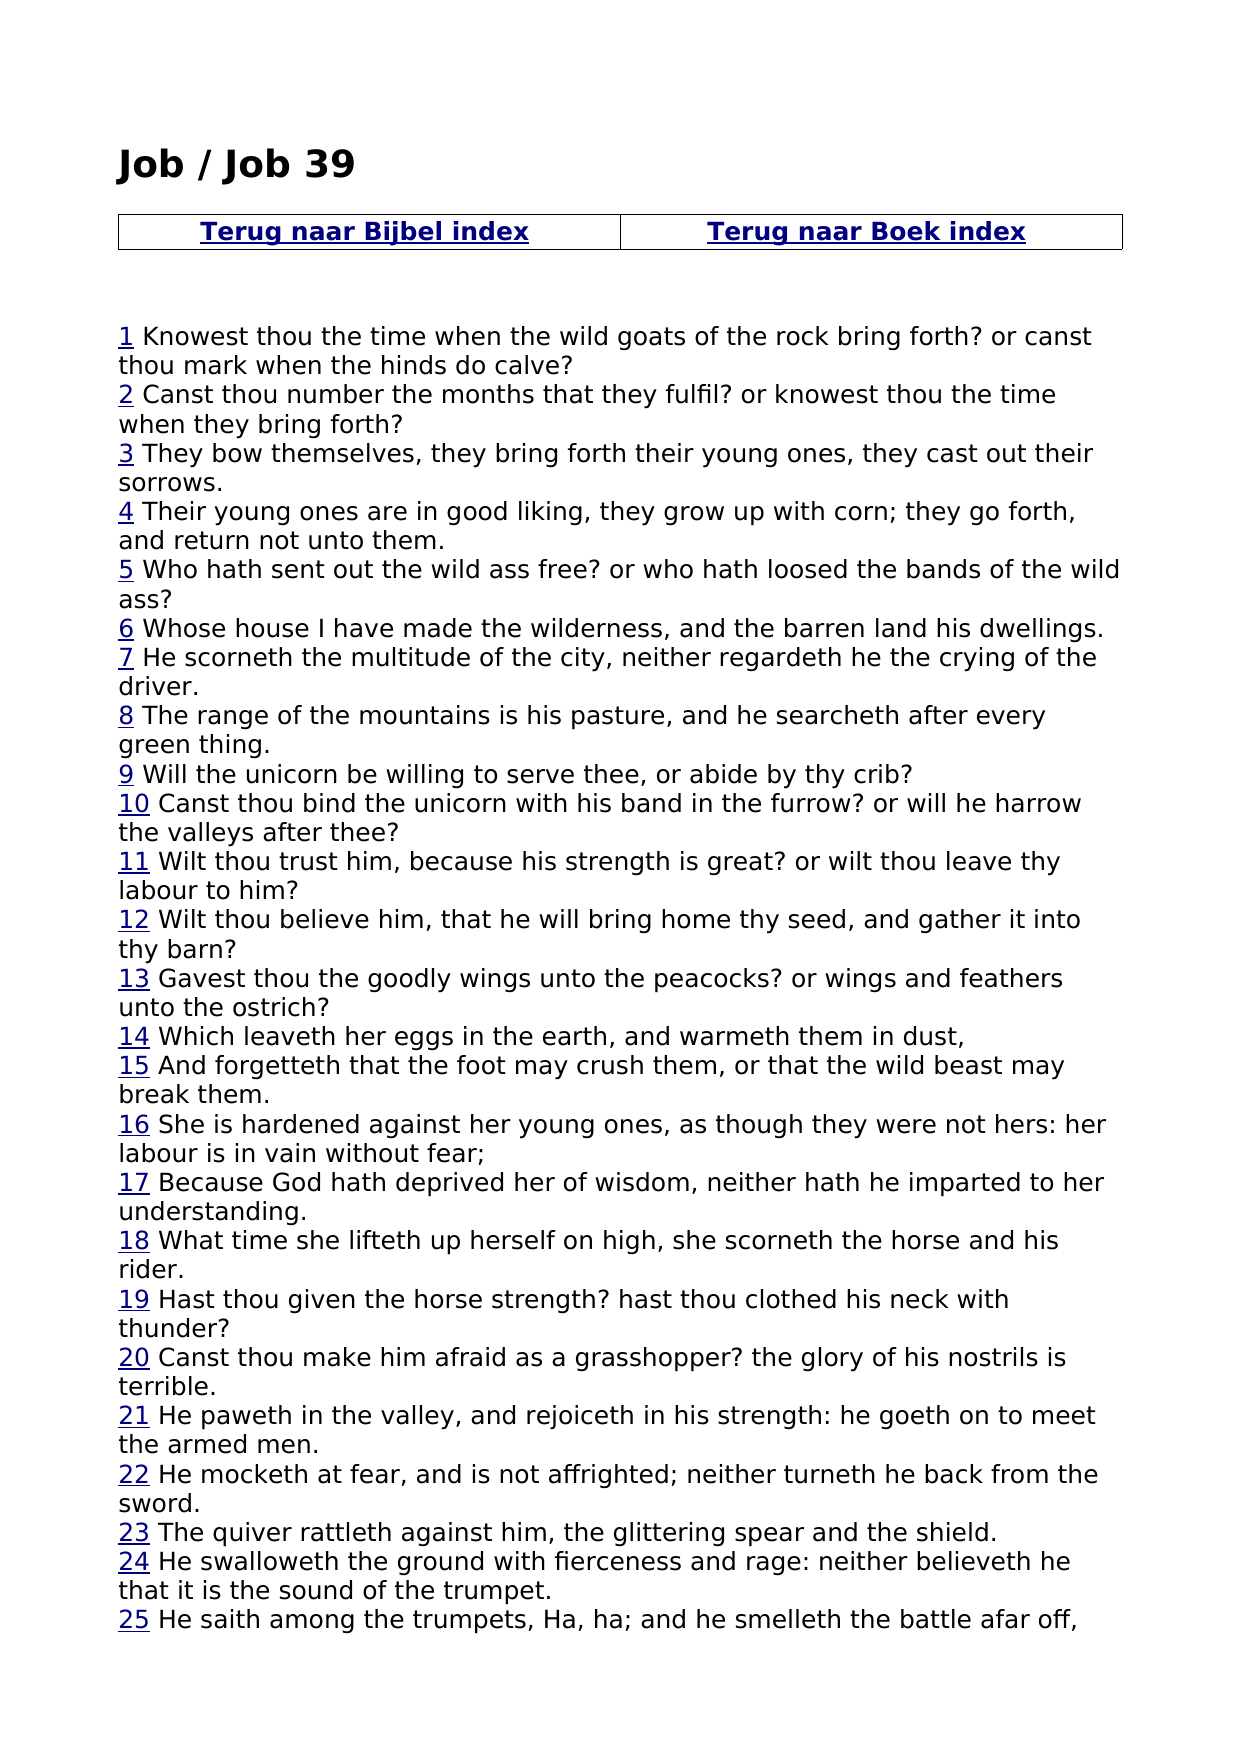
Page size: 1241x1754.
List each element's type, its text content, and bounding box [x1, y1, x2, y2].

table_header Terug naar Bijbel index [119, 215, 620, 249]
subtitle Job / Job 39 [118, 143, 1122, 187]
text 1 Knowest thou the time when the wild goats of the rock bring forth? or canst thou mark when the hinds do calve? 2 Canst thou number the months that they fulfil? or knowest thou the time when they bring forth? 3 They bow themselves, they bring forth their young ones, they cast out their sorrows. 4 Their young ones are in good liking, they grow up with corn; they go forth, and return not unto them. 5 Who hath sent out the wild ass free? or who hath loosed the bands of the wild ass? 6 Whose house I have made the wilderness, and the barren land his dwellings. 7 He scorneth the multitude of the city, neither regardeth he the crying of the driver. 8 The range of the mountains is his pasture, and he searcheth after every green thing. 9 Will the unicorn be willing to serve thee, or abide by thy crib? 10 Canst thou bind the unicorn with his band in the furrow? or will he harrow the valleys after thee? 11 Wilt thou trust him, because his strength is great? or wilt thou leave thy labour to him? 12 Wilt thou believe him, that he will bring home thy seed, and gather it into thy barn? 13 Gavest thou the goodly wings unto the peacocks? or wings and feathers unto the ostrich? 14 Which leaveth her eggs in the earth, and warmeth them in dust, 15 And forgetteth that the foot may crush them, or that the wild beast may break them. 16 She is hardened against her young ones, as though they were not hers: her labour is in vain without fear; 17 Because God hath deprived her of wisdom, neither hath he imparted to her understanding. 18 What time she lifteth up herself on high, she scorneth the horse and his rider. 19 Hast thou given the horse strength? hast thou clothed his neck with thunder? 20 Canst thou make him afraid as a grasshopper? the glory of his nostrils is terrible. 21 He paweth in the valley, and rejoiceth in his strength: he goeth on to meet the armed men. 22 He mocketh at fear, and is not affrighted; neither turneth he back from the sword. 23 The quiver rattleth against him, the glittering spear and the shield. 24 He swalloweth the ground with fierceness and rage: neither believeth he that it is the sound of the trumpet. 25 He saith among the trumpets, Ha, ha; and he smelleth the battle afar off, [118, 264, 1122, 1635]
table_header Terug naar Boek index [621, 215, 1122, 249]
